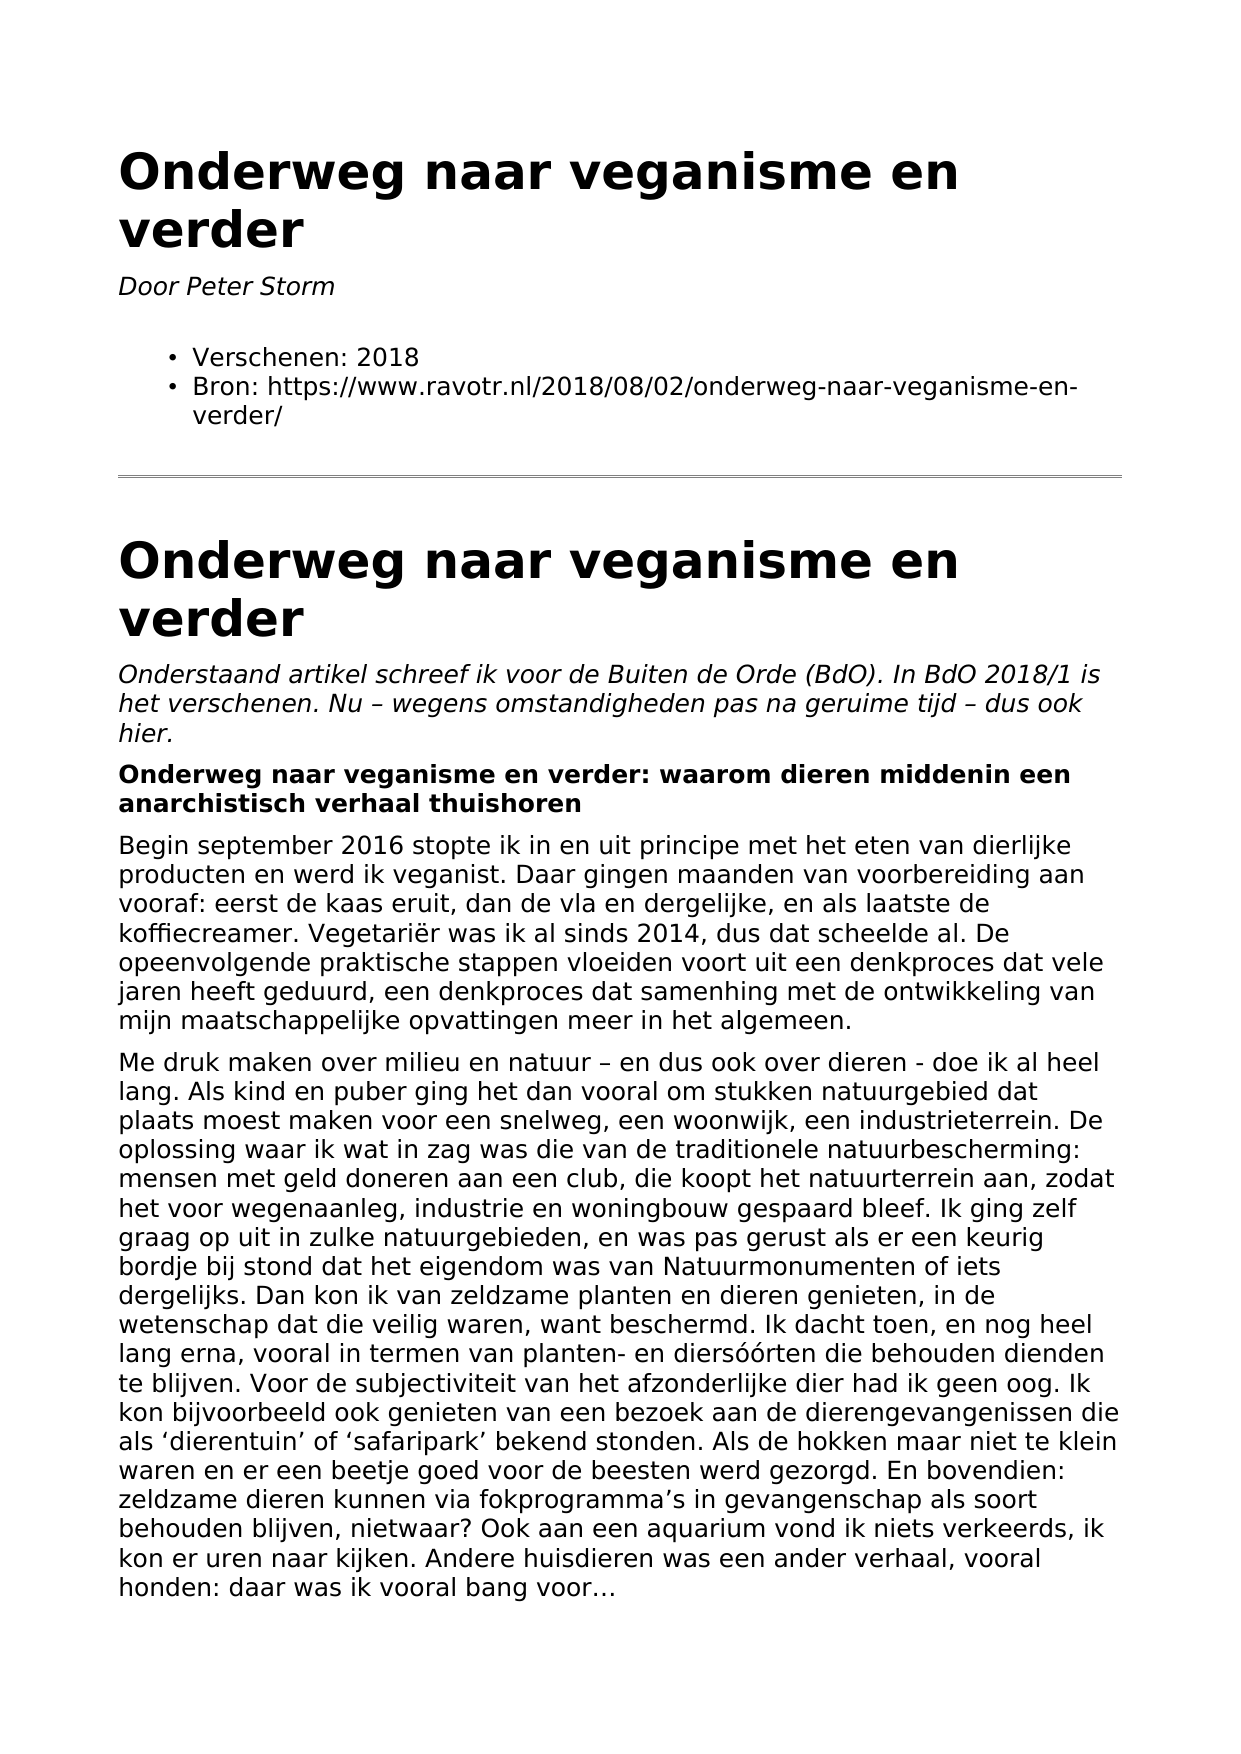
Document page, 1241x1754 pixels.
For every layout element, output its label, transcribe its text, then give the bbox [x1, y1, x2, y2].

list Verschenen: 2018 [177, 343, 1122, 372]
text Begin september 2016 stopte ik in en uit principe met het eten van dierlijke producten en werd ik veganist. Daar gingen maanden van voorbereiding aan vooraf: eerst de kaas eruit, dan de vla en dergelijke, en als laatste de koffiecreamer. Vegetariër was ik al sinds 2014, dus dat scheelde al. De opeenvolgende praktische stappen vloeiden voort uit een denkproces dat vele jaren heeft geduurd, een denkproces dat samenhing met de ontwikkeling van mijn maatschappelijke opvattingen meer in het algemeen. [118, 831, 1122, 1036]
text Me druk maken over milieu en natuur – en dus ook over dieren - doe ik al heel lang. Als kind en puber ging het dan vooral om stukken natuurgebied dat plaats moest maken voor een snelweg, een woonwijk, een industrieterrein. De oplossing waar ik wat in zag was die van de traditionele natuurbescherming: mensen met geld doneren aan een club, die koopt het natuurterrein aan, zodat het voor wegenaanleg, industrie en woningbouw gespaard bleef. Ik ging zelf graag op uit in zulke natuurgebieden, en was pas gerust als er een keurig bordje bij stond dat het eigendom was van Natuurmonumenten of iets dergelijks. Dan kon ik van zeldzame planten en dieren genieten, in de wetenschap dat die veilig waren, want beschermd. Ik dacht toen, en nog heel lang erna, vooral in termen van planten- en diersóórten die behouden dienden te blijven. Voor de subjectiviteit van het afzonderlijke dier had ik geen oog. Ik kon bijvoorbeeld ook genieten van een bezoek aan de dierengevangenissen die als ‘dierentuin’ of ‘safaripark’ bekend stonden. Als de hokken maar niet te klein waren en er een beetje goed voor de beesten werd gezorgd. En bovendien: zeldzame dieren kunnen via fokprogramma’s in gevangenschap als soort behouden blijven, nietwaar? Ook aan een aquarium vond ik niets verkeerds, ik kon er uren naar kijken. Andere huisdieren was een ander verhaal, vooral honden: daar was ik vooral bang voor… [118, 1048, 1122, 1602]
subtitle Onderweg naar veganisme en verder [118, 143, 1122, 259]
subtitle Onderweg naar veganisme en verder [118, 532, 1122, 648]
text Onderweg naar veganisme en verder: waarom dieren middenin een anarchistisch verhaal thuishoren [118, 761, 1122, 819]
list Bron: https://www.ravotr.nl/2018/08/02/onderweg-naar-veganisme-en-verder/ [177, 372, 1122, 431]
text Onderstaand artikel schreef ik voor de Buiten de Orde (BdO). In BdO 2018/1 is het verschenen. Nu – wegens omstandigheden pas na geruime tijd – dus ook hier. [118, 661, 1122, 748]
text Door Peter Storm [118, 272, 1122, 301]
